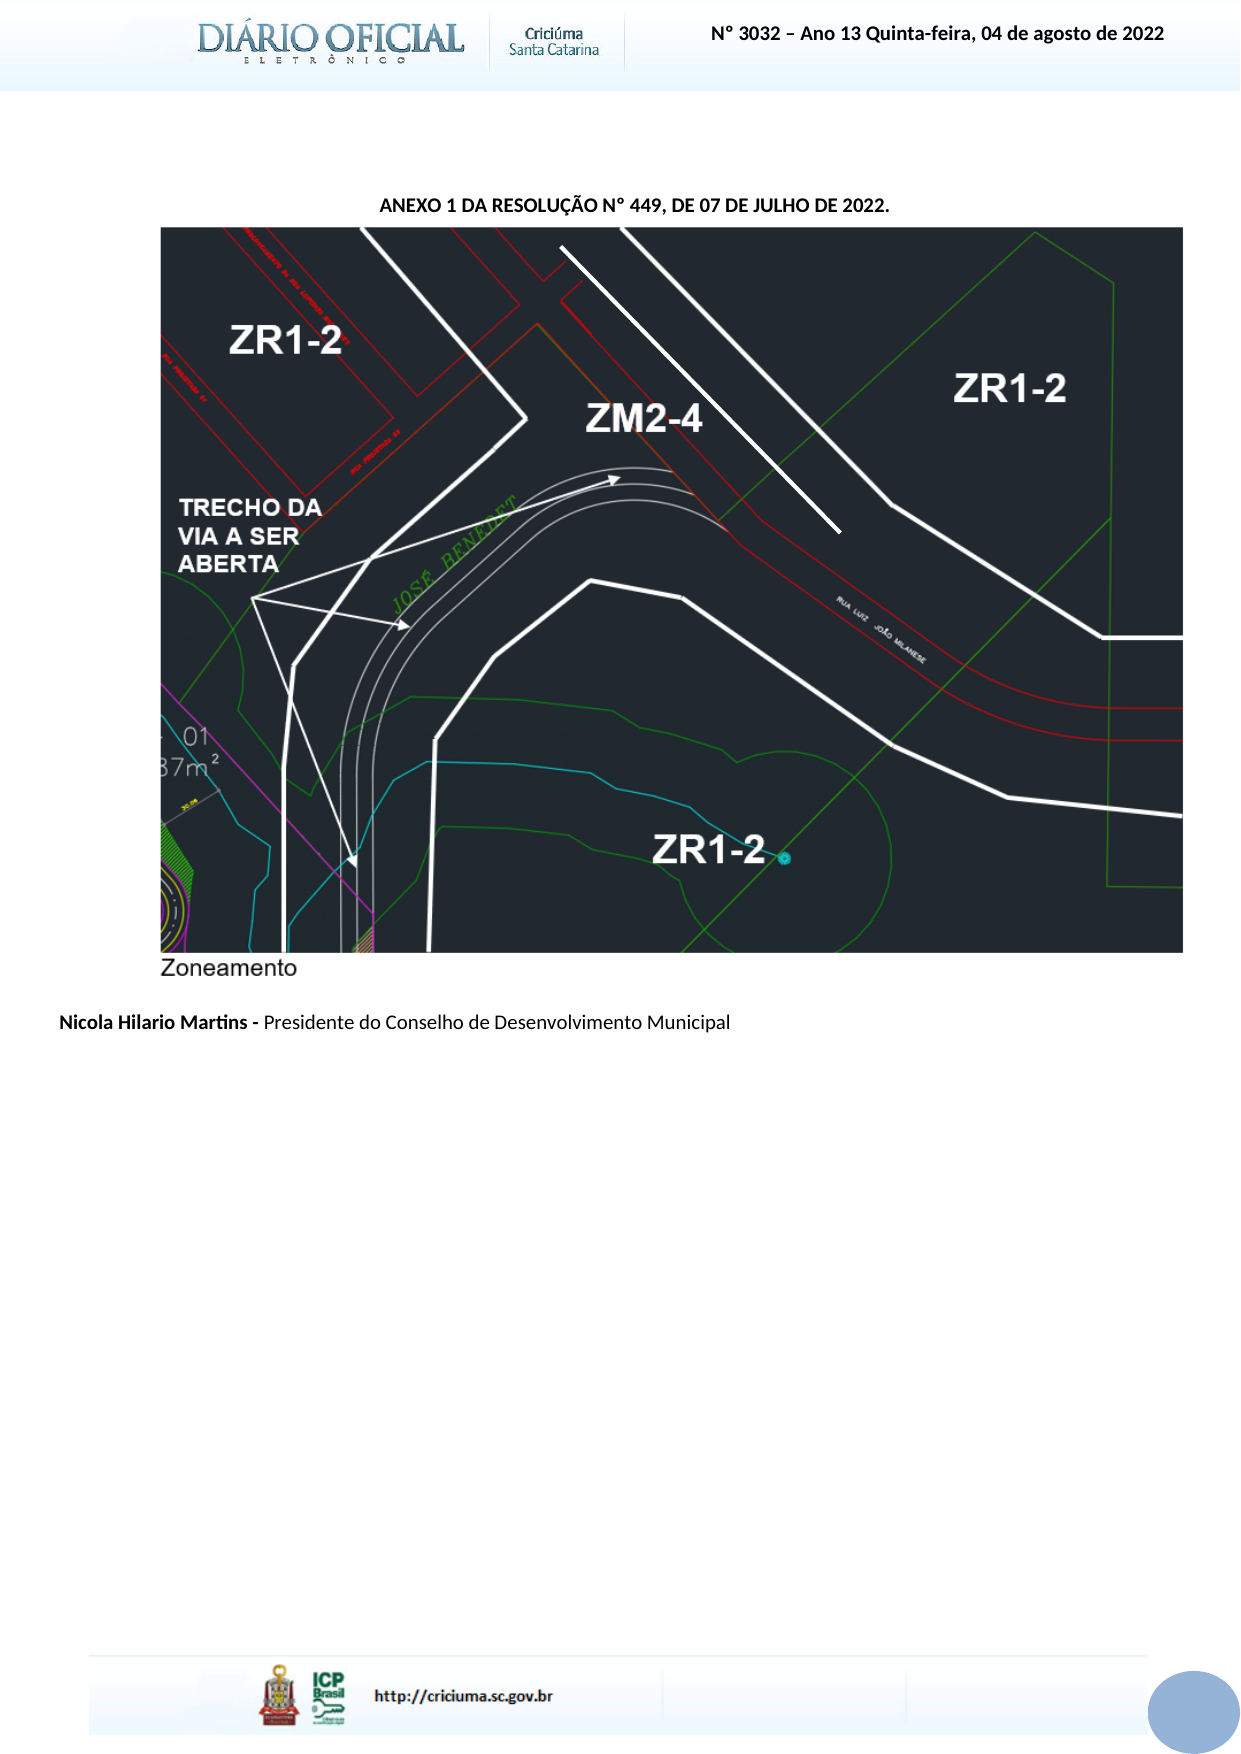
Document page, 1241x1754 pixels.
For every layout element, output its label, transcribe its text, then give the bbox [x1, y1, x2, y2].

text ANEXO 1 DA RESOLUÇÃO Nº 449, DE 07 DE JULHO DE 2022. [89, 192, 1181, 218]
text Nicola Hilario Martins - Presidente do Conselho de Desenvolvimento Municipal [59, 1009, 1181, 1035]
